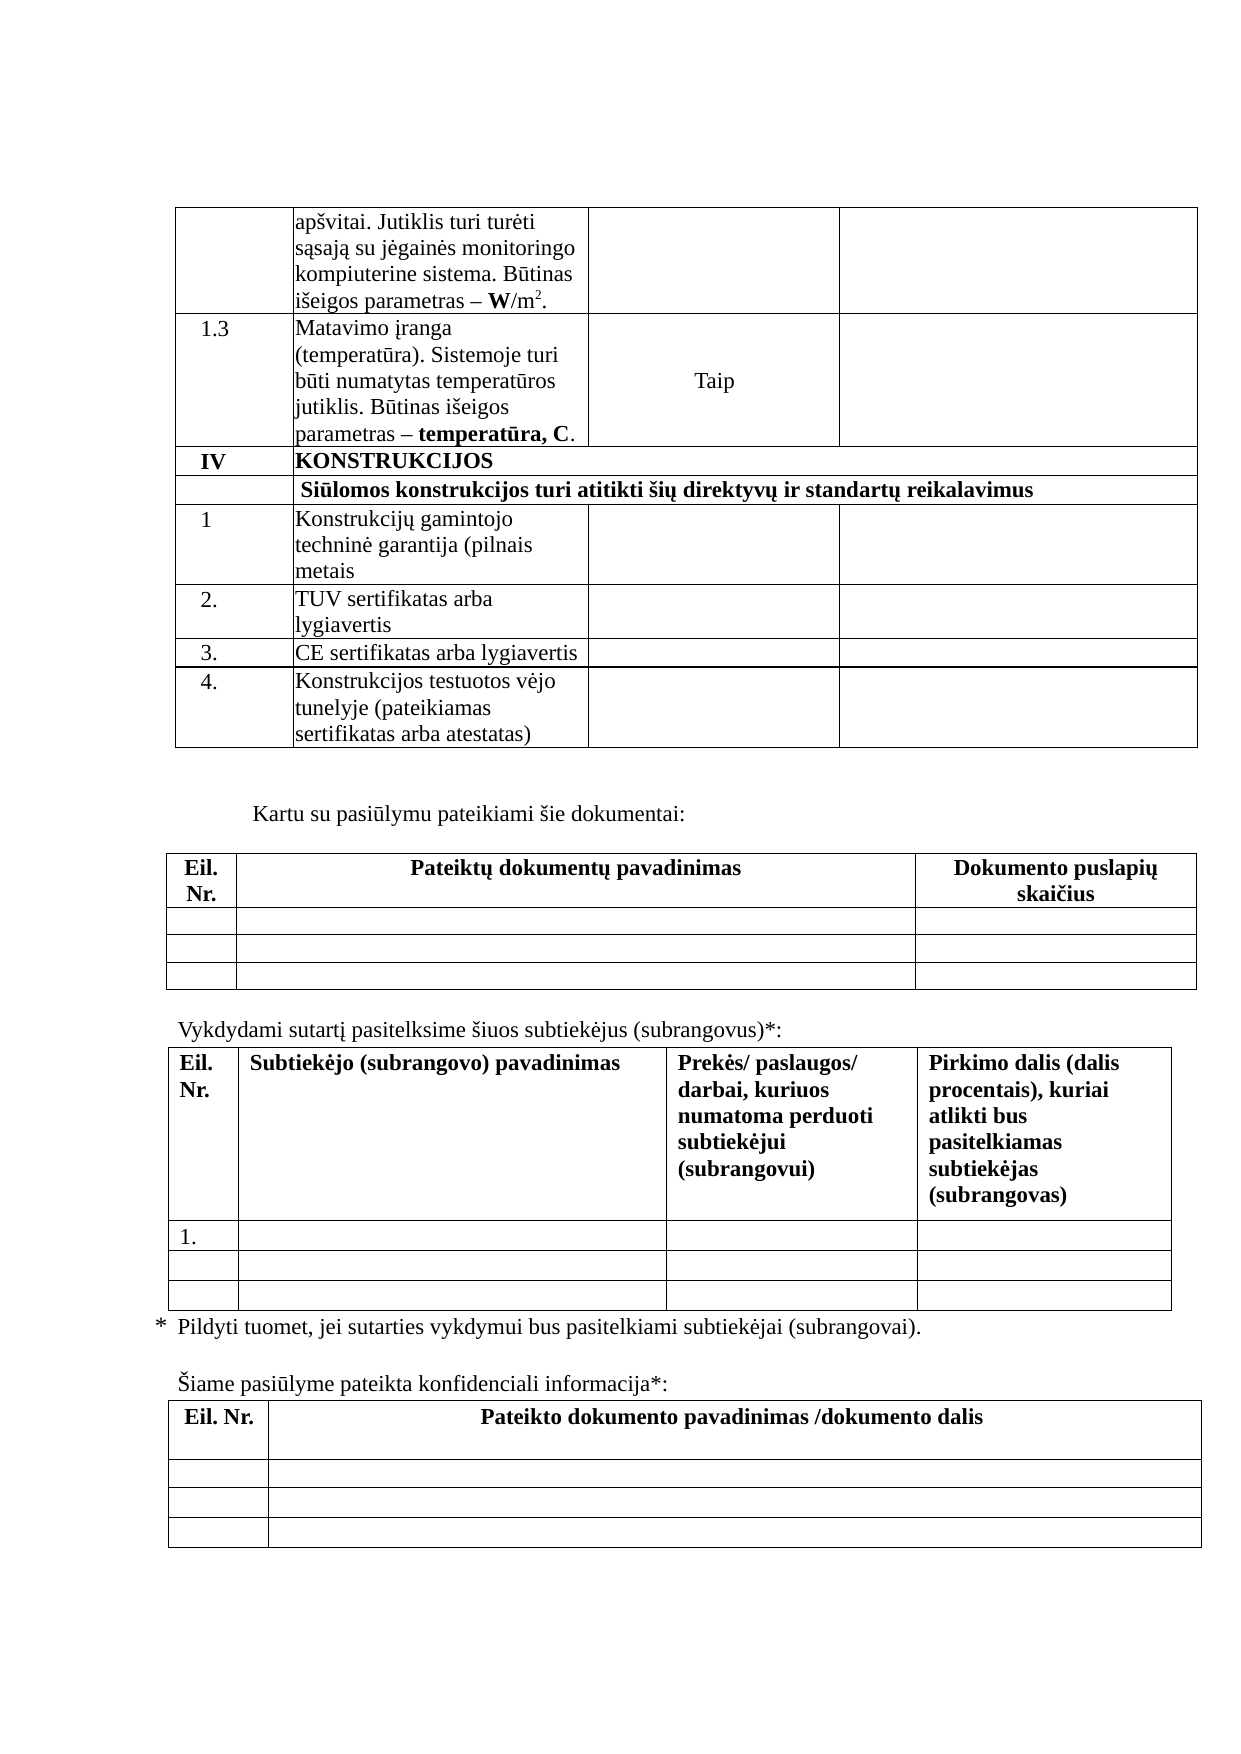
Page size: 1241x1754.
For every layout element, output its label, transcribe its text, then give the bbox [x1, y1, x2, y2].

table_header Pirkimo dalis (dalis procentais), kuriai atlikti bus pasitelkiamas subtiekėjas (subrangovas) [918, 1048, 1171, 1220]
table_cell [237, 963, 915, 989]
table_cell [840, 208, 1197, 313]
table_cell [169, 1460, 268, 1487]
table_cell [840, 639, 1197, 666]
table_cell [167, 935, 236, 962]
table_cell [167, 963, 236, 989]
table_cell 2. [176, 585, 293, 638]
list Pildyti tuomet, jei sutarties vykdymui bus pasitelkiami subtiekėjai (subrangovai). [154, 1311, 1197, 1339]
table_cell Konstrukcijų gamintojo techninė garantija (pilnais metais [294, 505, 588, 584]
table_header Eil. Nr. [169, 1048, 238, 1220]
text Vykdydami sutartį pasitelksime šiuos subtiekėjus (subrangovus)*: [177, 1016, 1191, 1043]
table_cell [918, 1251, 1171, 1280]
table_cell [237, 935, 915, 962]
table_cell [916, 908, 1196, 934]
table_header Prekės/ paslaugos/ darbai, kuriuos numatoma perduoti subtiekėjui (subrangovui) [667, 1048, 917, 1220]
table_cell [589, 505, 839, 584]
table_cell [916, 935, 1196, 962]
table_cell [269, 1518, 1201, 1547]
table_cell [918, 1281, 1171, 1310]
table_cell IV [176, 447, 293, 475]
table_header Pateikto dokumento pavadinimas /dokumento dalis [269, 1401, 1201, 1458]
table_cell Matavimo įranga (temperatūra). Sistemoje turi būti numatytas temperatūros jutiklis. Būtinas išeigos parametras – temperatūra, C. [294, 314, 588, 446]
text Šiame pasiūlyme pateikta konfidenciali informacija*: [177, 1370, 1191, 1396]
table_cell [589, 639, 839, 666]
table_cell [167, 908, 236, 934]
table_header Pateiktų dokumentų pavadinimas [237, 854, 915, 907]
table_cell [169, 1518, 268, 1547]
table_cell [916, 963, 1196, 989]
table_header Eil. Nr. [169, 1401, 268, 1458]
table_cell [169, 1488, 268, 1517]
table_cell 4. [176, 668, 293, 747]
table_header Subtiekėjo (subrangovo) pavadinimas [239, 1048, 666, 1220]
table_cell [269, 1488, 1201, 1517]
table_cell [589, 208, 839, 313]
table_cell [239, 1281, 666, 1310]
table_cell [269, 1460, 1201, 1487]
table_cell Taip [589, 314, 839, 446]
table_cell [667, 1221, 917, 1250]
table_cell CE sertifikatas arba lygiavertis [294, 639, 588, 666]
table_cell [589, 668, 839, 747]
table_cell Siūlomos konstrukcijos turi atitikti šių direktyvų ir standartų reikalavimus [294, 476, 1197, 504]
table_cell [239, 1251, 666, 1280]
table_cell [176, 476, 293, 504]
table_cell TUV sertifikatas arba lygiavertis [294, 585, 588, 638]
table_cell [176, 208, 293, 313]
table_cell [840, 668, 1197, 747]
table_cell 3. [176, 639, 293, 666]
text Kartu su pasiūlymu pateikiami šie dokumentai: [177, 800, 1197, 827]
table_cell 1.3 [176, 314, 293, 446]
table_cell Konstrukcijos testuotos vėjo tunelyje (pateikiamas sertifikatas arba atestatas) [294, 668, 588, 747]
table_cell 1 [176, 505, 293, 584]
table_cell apšvitai. Jutiklis turi turėti sąsają su jėgainės monitoringo kompiuterine sistema. Būtinas išeigos parametras – W/m2. [294, 208, 588, 313]
table_header Eil. Nr. [167, 854, 236, 907]
table_cell [667, 1281, 917, 1310]
table_cell [840, 314, 1197, 446]
table_cell [918, 1221, 1171, 1250]
table_cell [169, 1221, 238, 1250]
table_cell [239, 1221, 666, 1250]
table_cell [840, 585, 1197, 638]
table_cell [667, 1251, 917, 1280]
table_cell [237, 908, 915, 934]
table_cell [589, 585, 839, 638]
table_cell [169, 1251, 238, 1280]
table_header Dokumento puslapių skaičius [916, 854, 1196, 907]
table_cell KONSTRUKCIJOS [294, 447, 1197, 475]
table_cell [169, 1281, 238, 1310]
table_cell [840, 505, 1197, 584]
